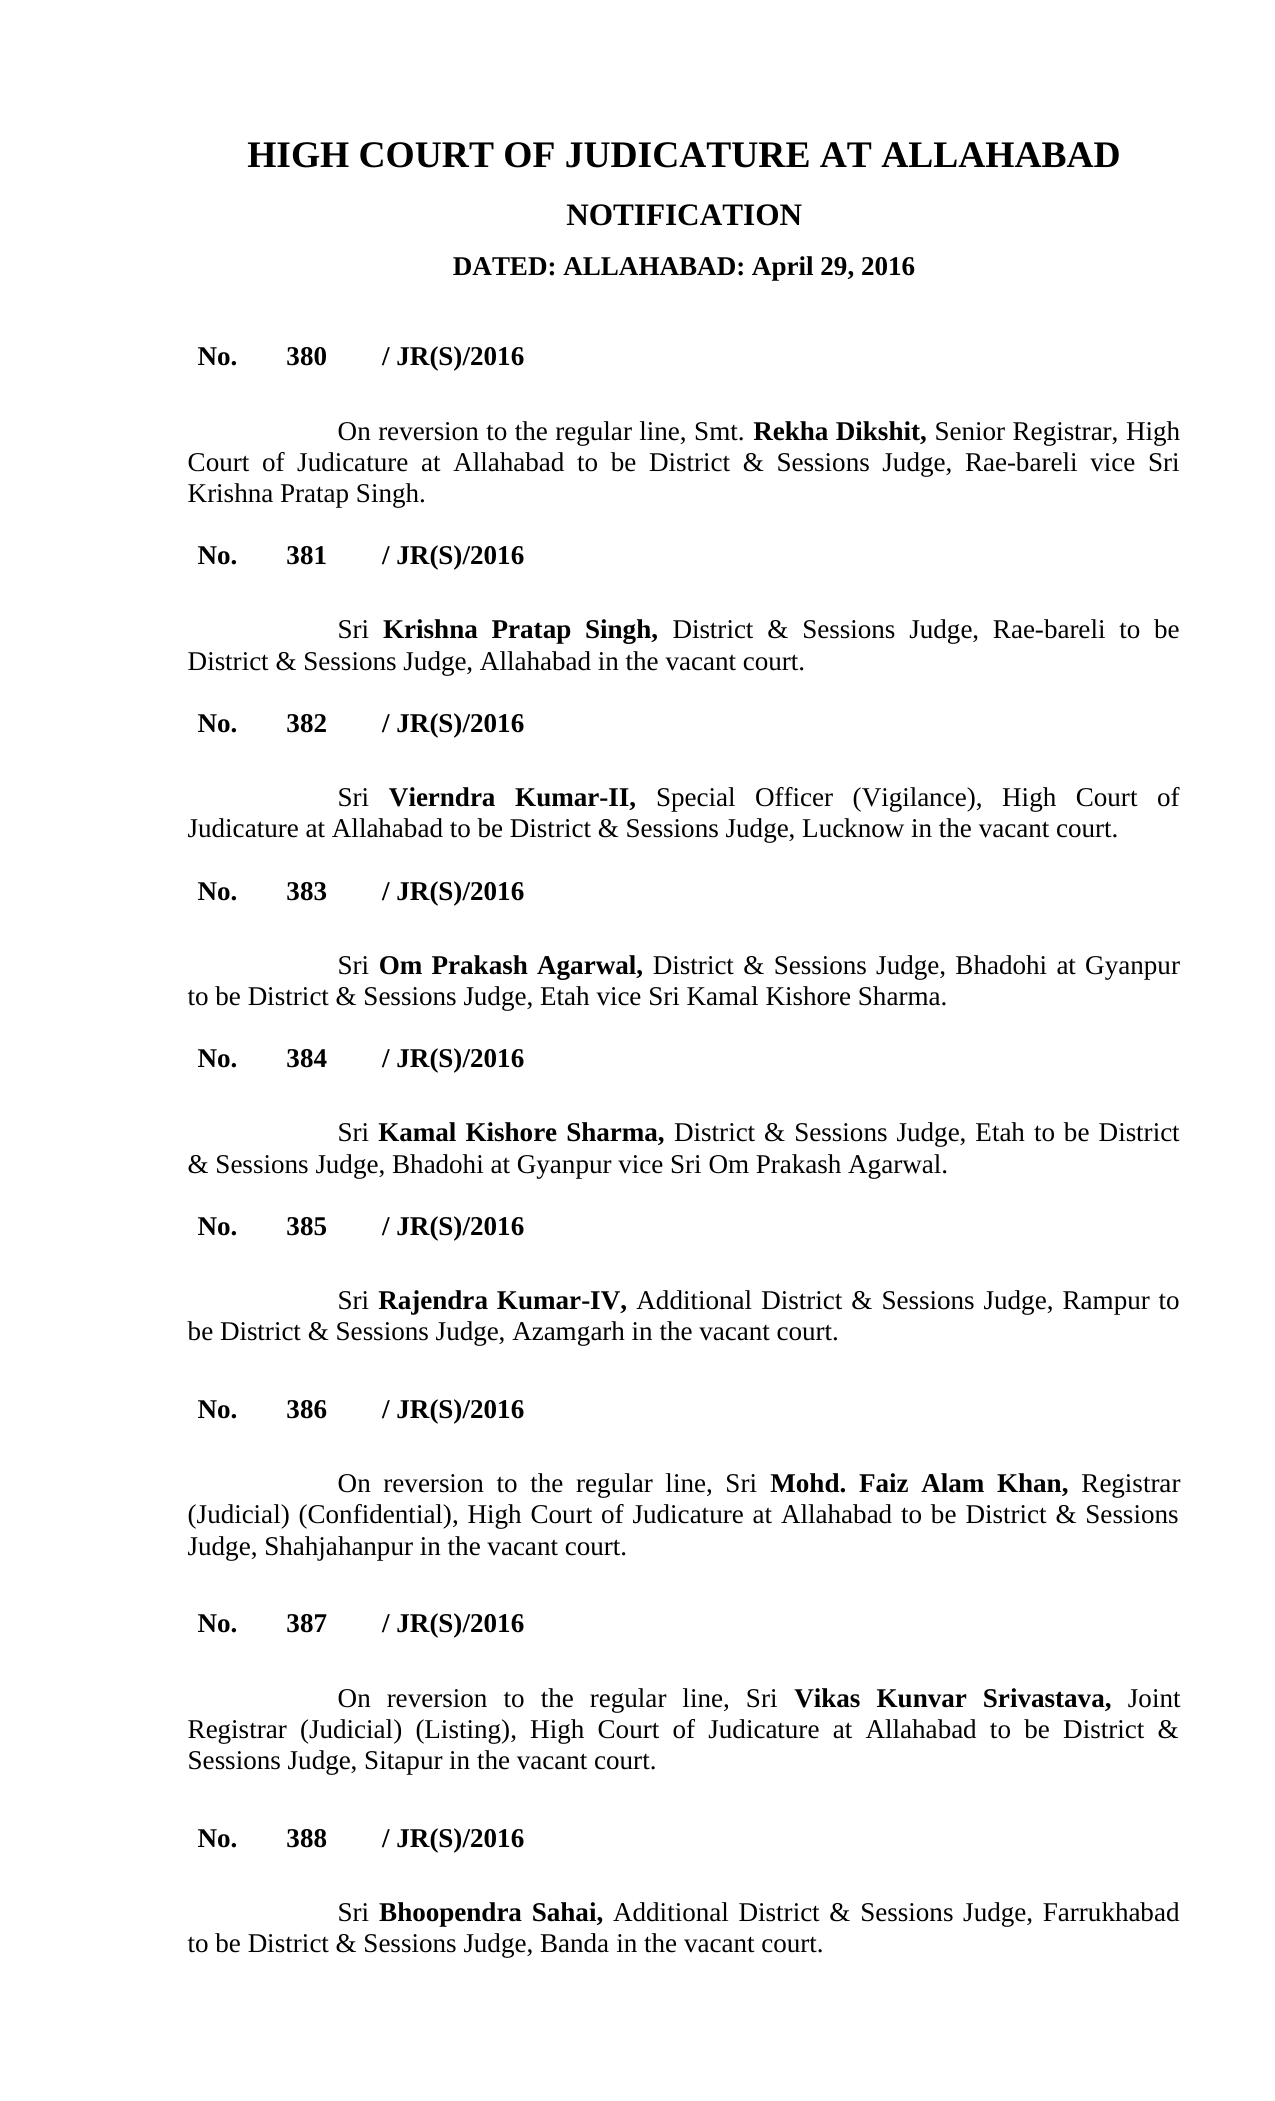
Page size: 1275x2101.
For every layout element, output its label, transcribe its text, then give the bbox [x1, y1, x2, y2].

table_header 383 [275, 875, 364, 906]
text Sri Krishna Pratap Singh, District & Sessions Judge, Rae-bareli to be District & Sessions Judge, Allahabad in the vacant court. [187, 613, 1181, 676]
table_header 380 [275, 340, 364, 371]
text Sri Vierndra Kumar-II, Special Officer (Vigilance), High Court of Judicature at Allahabad to be District & Sessions Judge, Lucknow in the vacant court. [187, 781, 1181, 843]
table_header No. [186, 1042, 275, 1073]
subtitle NOTIFICATION [187, 197, 1181, 233]
text HIGH COURT OF JUDICATURE AT ALLAHABAD [187, 132, 1181, 175]
table_header No. [186, 1210, 275, 1241]
table_header / JR(S)/2016 [364, 340, 714, 371]
table_header / JR(S)/2016 [364, 539, 714, 570]
text Sri Rajendra Kumar-IV, Additional District & Sessions Judge, Rampur to be District & Sessions Judge, Azamgarh in the vacant court. [187, 1284, 1181, 1347]
table_header / JR(S)/2016 [364, 1822, 714, 1853]
table_header 385 [275, 1210, 364, 1241]
table_header / JR(S)/2016 [364, 1042, 714, 1073]
table_header No. [186, 539, 275, 570]
table_header No. [186, 340, 275, 371]
table_header 381 [275, 539, 364, 570]
subtitle DATED: ALLAHABAD: April 29, 2016 [187, 251, 1181, 282]
text Sri Kamal Kishore Sharma, District & Sessions Judge, Etah to be District & Sessions Judge, Bhadohi at Gyanpur vice Sri Om Prakash Agarwal. [187, 1117, 1181, 1179]
text On reversion to the regular line, Sri Mohd. Faiz Alam Khan, Registrar (Judicial) (Confidential), High Court of Judicature at Allahabad to be District & Sessions Judge, Shahjahanpur in the vacant court. [187, 1467, 1181, 1561]
text Sri Bhoopendra Sahai, Additional District & Sessions Judge, Farrukhabad to be District & Sessions Judge, Banda in the vacant court. [187, 1896, 1181, 1958]
table_header / JR(S)/2016 [364, 1393, 714, 1424]
table_header 386 [275, 1393, 364, 1424]
text Sri Om Prakash Agarwal, District & Sessions Judge, Bhadohi at Gyanpur to be District & Sessions Judge, Etah vice Sri Kamal Kishore Sharma. [187, 949, 1181, 1011]
table_header No. [186, 1608, 275, 1639]
table_header / JR(S)/2016 [364, 875, 714, 906]
table_header 388 [275, 1822, 364, 1853]
text On reversion to the regular line, Sri Vikas Kunvar Srivastava, Joint Registrar (Judicial) (Listing), High Court of Judicature at Allahabad to be District & Sessions Judge, Sitapur in the vacant court. [187, 1682, 1181, 1775]
table_header 382 [275, 707, 364, 738]
table_header No. [186, 707, 275, 738]
table_header / JR(S)/2016 [364, 1210, 714, 1241]
table_header No. [186, 1393, 275, 1424]
table_header 387 [275, 1608, 364, 1639]
table_header No. [186, 1822, 275, 1853]
text On reversion to the regular line, Smt. Rekha Dikshit, Senior Registrar, High Court of Judicature at Allahabad to be District & Sessions Judge, Rae-bareli vice Sri Krishna Pratap Singh. [187, 414, 1181, 508]
table_header No. [186, 875, 275, 906]
table_header 384 [275, 1042, 364, 1073]
table_header / JR(S)/2016 [364, 707, 714, 738]
table_header / JR(S)/2016 [364, 1608, 714, 1639]
